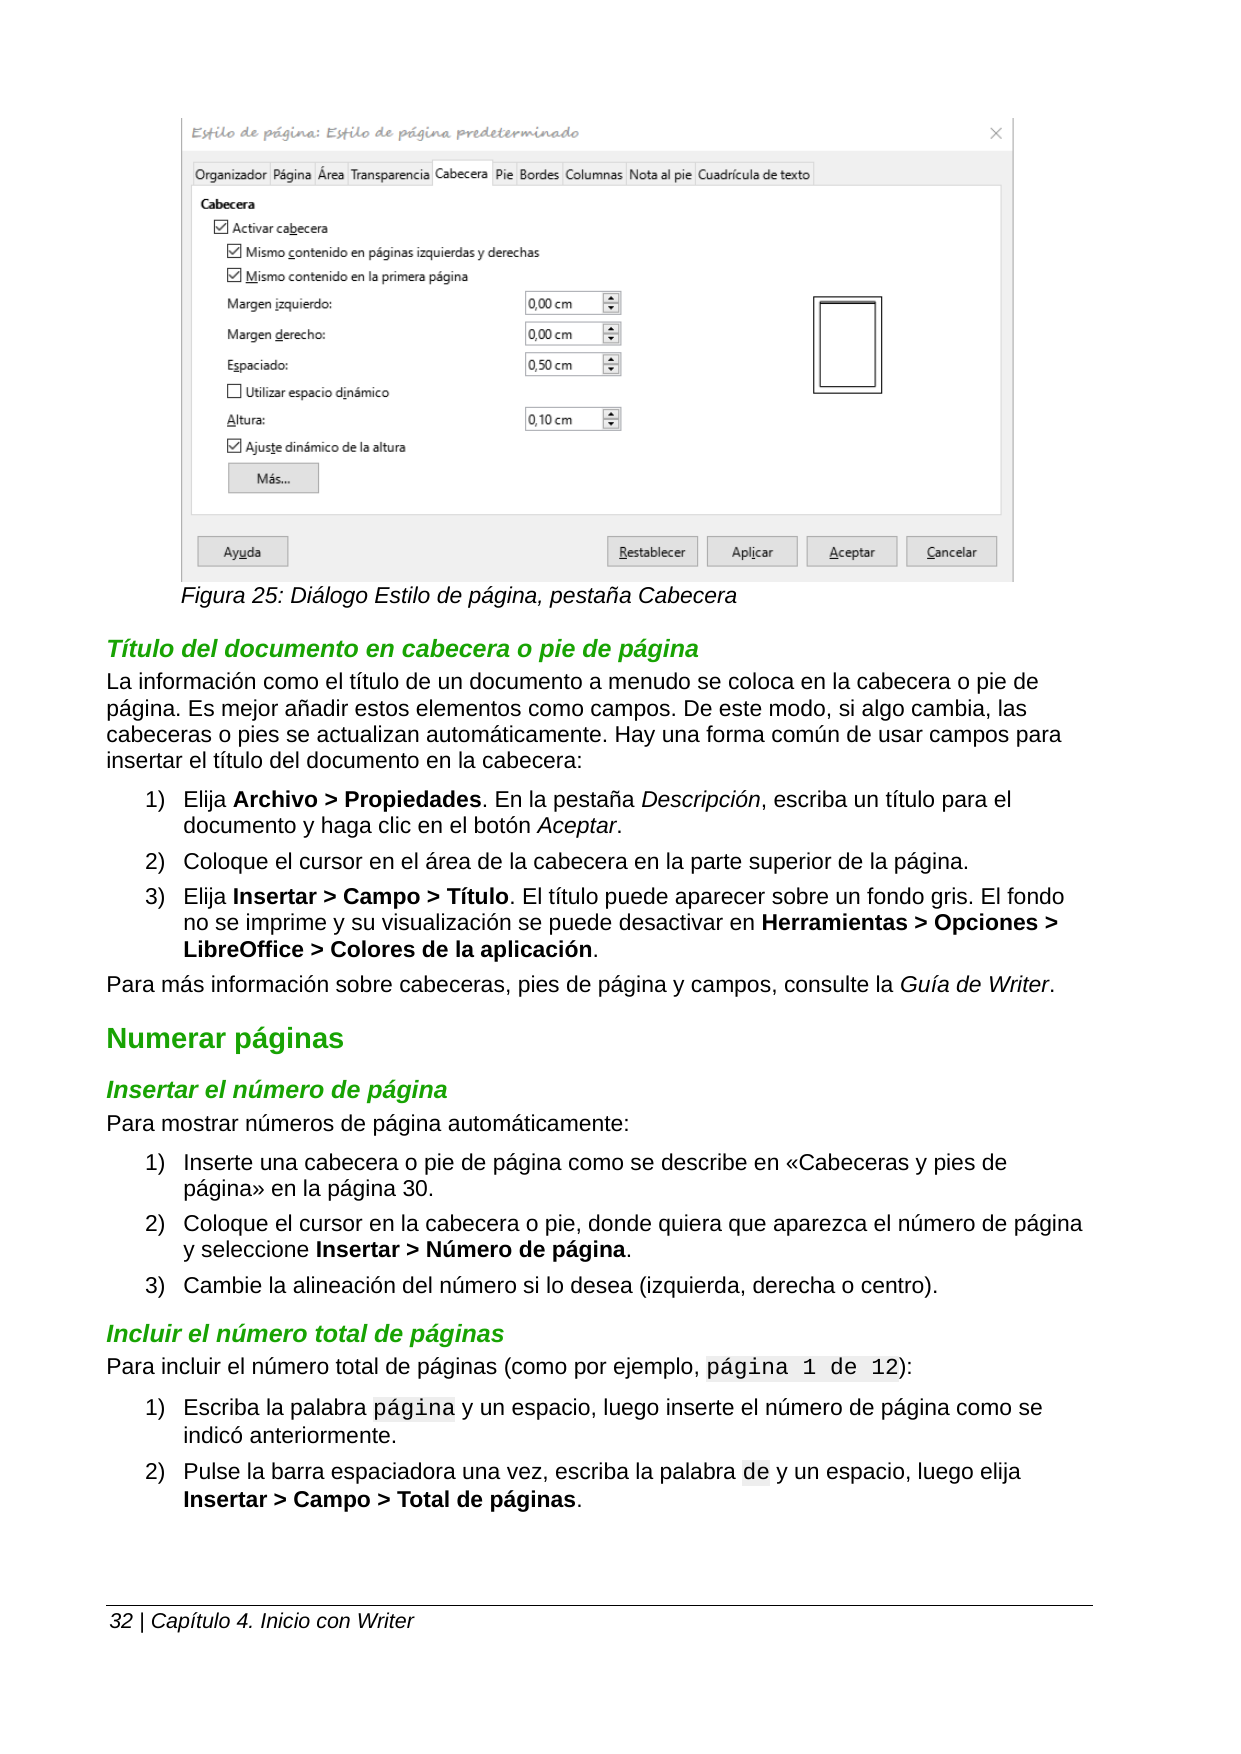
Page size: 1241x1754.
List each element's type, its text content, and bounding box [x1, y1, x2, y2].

subtitle Numerar páginas [106, 1021, 1093, 1054]
list Escriba la palabra página y un espacio, luego inserte el número de página como se indicó anteriormente. [165, 1394, 1093, 1449]
text Figura 25: Diálogo Estilo de página, pestaña Cabecera [181, 118, 1018, 608]
list Coloque el cursor en el área de la cabecera en la parte superior de la página. [165, 848, 1093, 874]
text Para incluir el número total de páginas (como por ejemplo, página 1 de 12): [106, 1353, 1093, 1382]
text Para mostrar números de página automáticamente: [106, 1110, 1093, 1136]
picture [180, 118, 1017, 582]
list Cambie la alineación del número si lo desea (izquierda, derecha o centro). [165, 1272, 1093, 1298]
list Elija Archivo > Propiedades. En la pestaña Descripción, escriba un título para el documento y haga clic en el botón Aceptar. [165, 786, 1093, 839]
subtitle Insertar el número de página [106, 1075, 1093, 1104]
list Elija Insertar > Campo > Título. El título puede aparecer sobre un fondo gris. El fondo no se imprime y su visualización se puede desactivar en Herramientas > Opciones > LibreOffice > Colores de la aplicación. [165, 883, 1093, 962]
list Coloque el cursor en la cabecera o pie, donde quiera que aparezca el número de página y seleccione Insertar > Número de página. [165, 1210, 1093, 1263]
list Pulse la barra espaciadora una vez, escriba la palabra de y un espacio, luego elija Insertar > Campo > Total de páginas. [165, 1458, 1093, 1512]
list Inserte una cabecera o pie de página como se describe en «Cabeceras y pies de página» en la página 30. [165, 1148, 1093, 1201]
text La información como el título de un documento a menudo se coloca en la cabecera o pie de página. Es mejor añadir estos elementos como campos. De este modo, si algo cambia, las cabeceras o pies se actualizan automáticamente. Hay una forma común de usar campos para insertar el título del documento en la cabecera: [106, 668, 1093, 774]
subtitle Título del documento en cabecera o pie de página [106, 633, 1093, 662]
subtitle Incluir el número total de páginas [106, 1319, 1093, 1347]
text Para más información sobre cabeceras, pies de página y campos, consulte la Guía de Writer. [106, 971, 1093, 997]
